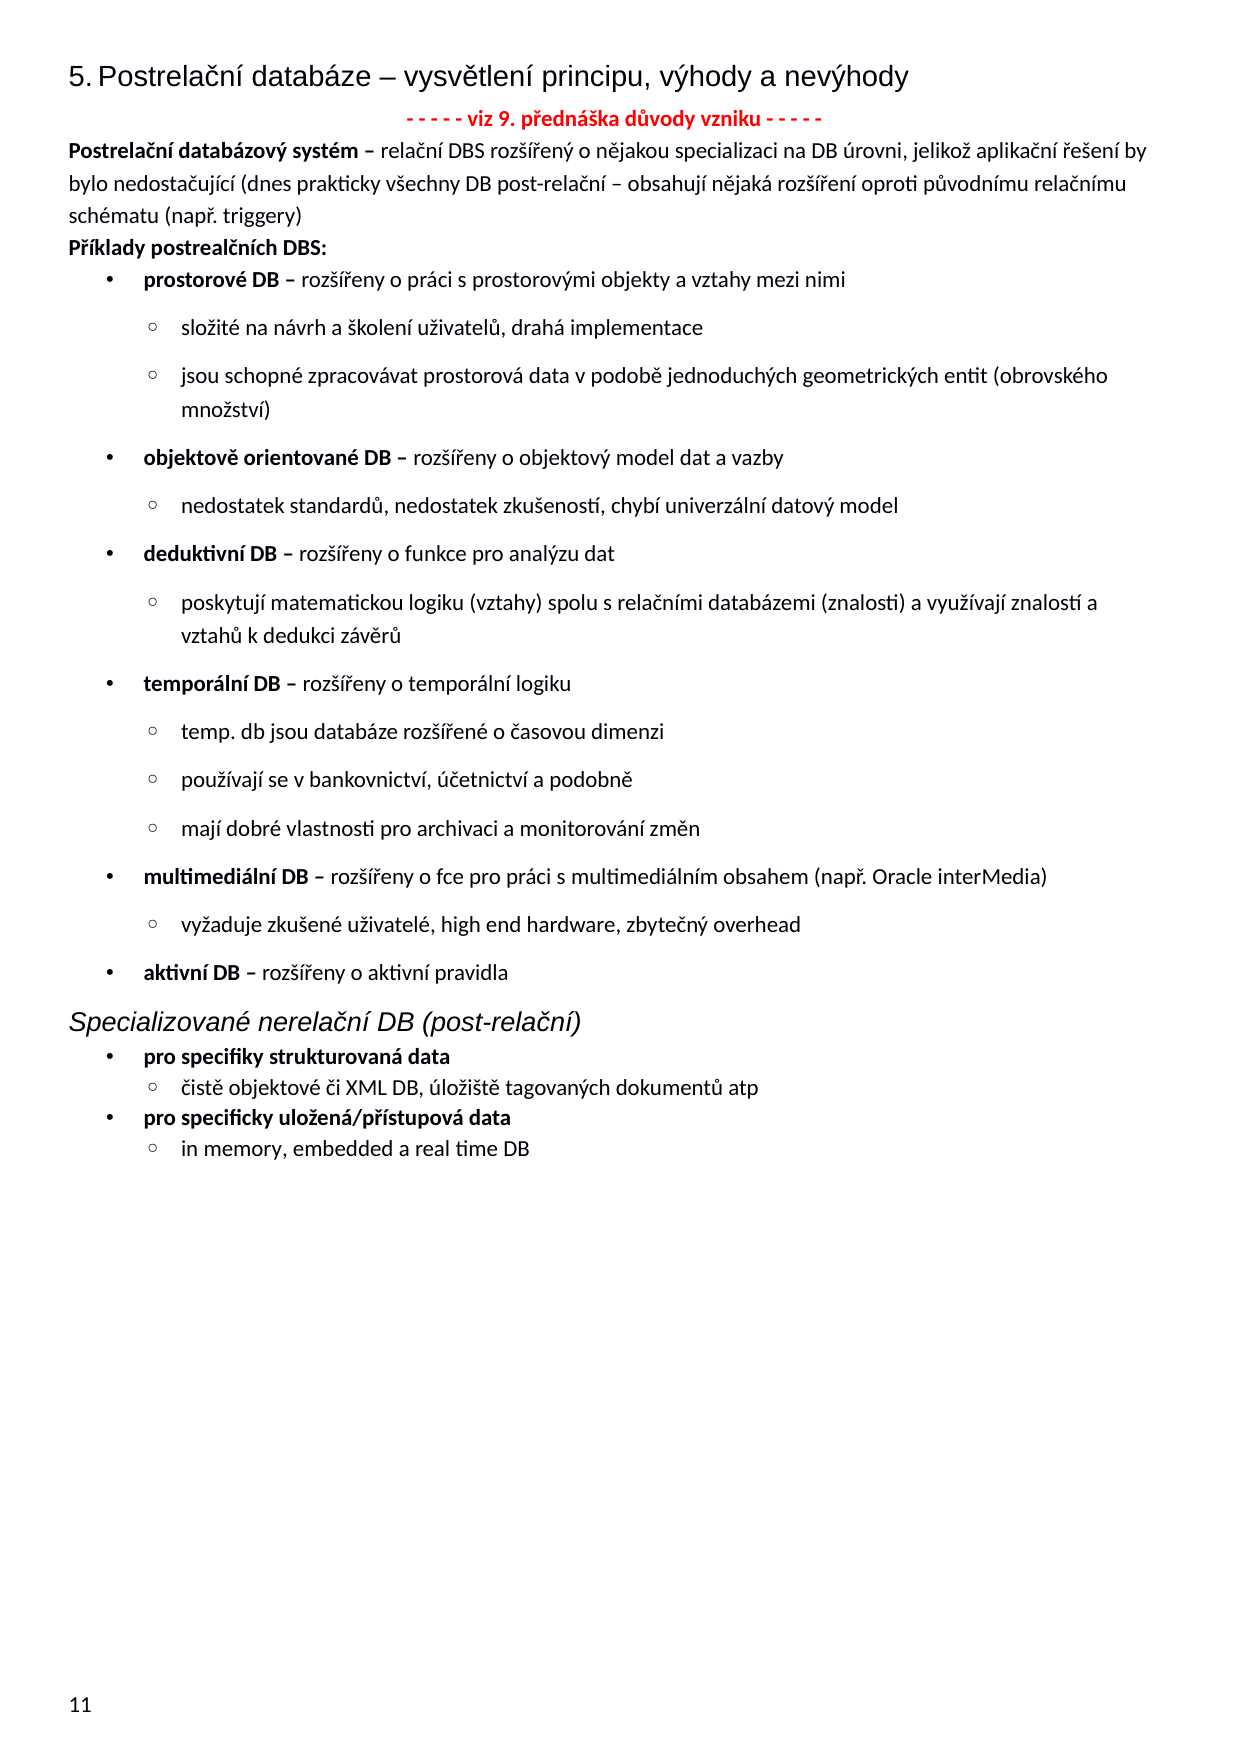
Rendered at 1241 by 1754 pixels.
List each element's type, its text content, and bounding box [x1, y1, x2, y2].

list jsou schopné zpracovávat prostorová data v podobě jednoduchých geometrických entit (obrovského množství) [143, 362, 1161, 423]
list objektově orientované DB – rozšířeny o objektový model dat a vazby [106, 443, 1161, 471]
list temporální DB – rozšířeny o temporální logiku [106, 669, 1161, 697]
list složité na návrh a školení uživatelů, drahá implementace [143, 313, 1161, 341]
list multimediální DB – rozšířeny o fce pro práci s multimediálním obsahem (např. Oracle interMedia) [106, 862, 1161, 890]
list pro specifiky strukturovaná data [106, 1042, 1161, 1070]
list deduktivní DB – rozšířeny o funkce pro analýzu dat [106, 539, 1161, 567]
list vyžaduje zkušené uživatelé, high end hardware, zbytečný overhead [143, 910, 1161, 938]
list používají se v bankovnictví, účetnictví a podobně [143, 766, 1161, 793]
list aktivní DB – rozšířeny o aktivní pravidla [106, 958, 1161, 986]
list poskytují matematickou logiku (vztahy) spolu s relačními databázemi (znalosti) a využívají znalostí a vztahů k dedukci závěrů [143, 588, 1161, 649]
list nedostatek standardů, nedostatek zkušeností, chybí univerzální datový model [143, 491, 1161, 519]
text Postrelační databázový systém – relační DBS rozšířený o nějakou specializaci na DB úrovni, jelikož aplikační řešení by bylo nedostačující (dnes prakticky všechny DB post-relační – obsahují nějaká rozšíření oproti původnímu relačnímu schématu (např. triggery) [68, 137, 1161, 229]
list mají dobré vlastnosti pro archivaci a monitorování změn [143, 814, 1161, 842]
text Příklady postrealčních DBS: [68, 233, 1161, 261]
subtitle Postrelační databáze – vysvětlení principu, výhody a nevýhody [68, 59, 1161, 93]
list temp. db jsou databáze rozšířené o časovou dimenzi [143, 717, 1161, 745]
text - - - - - viz 9. přednáška důvody vzniku - - - - - [68, 104, 1161, 132]
list in memory, embedded a real time DB [143, 1134, 1161, 1162]
subtitle Specializované nerelační DB (post-relační) [68, 1006, 1161, 1037]
list čistě objektové či XML DB, úložiště tagovaných dokumentů atp [143, 1073, 1161, 1101]
list pro specificky uložená/přístupová data [106, 1103, 1161, 1132]
list prostorové DB – rozšířeny o práci s prostorovými objekty a vztahy mezi nimi [106, 265, 1161, 293]
